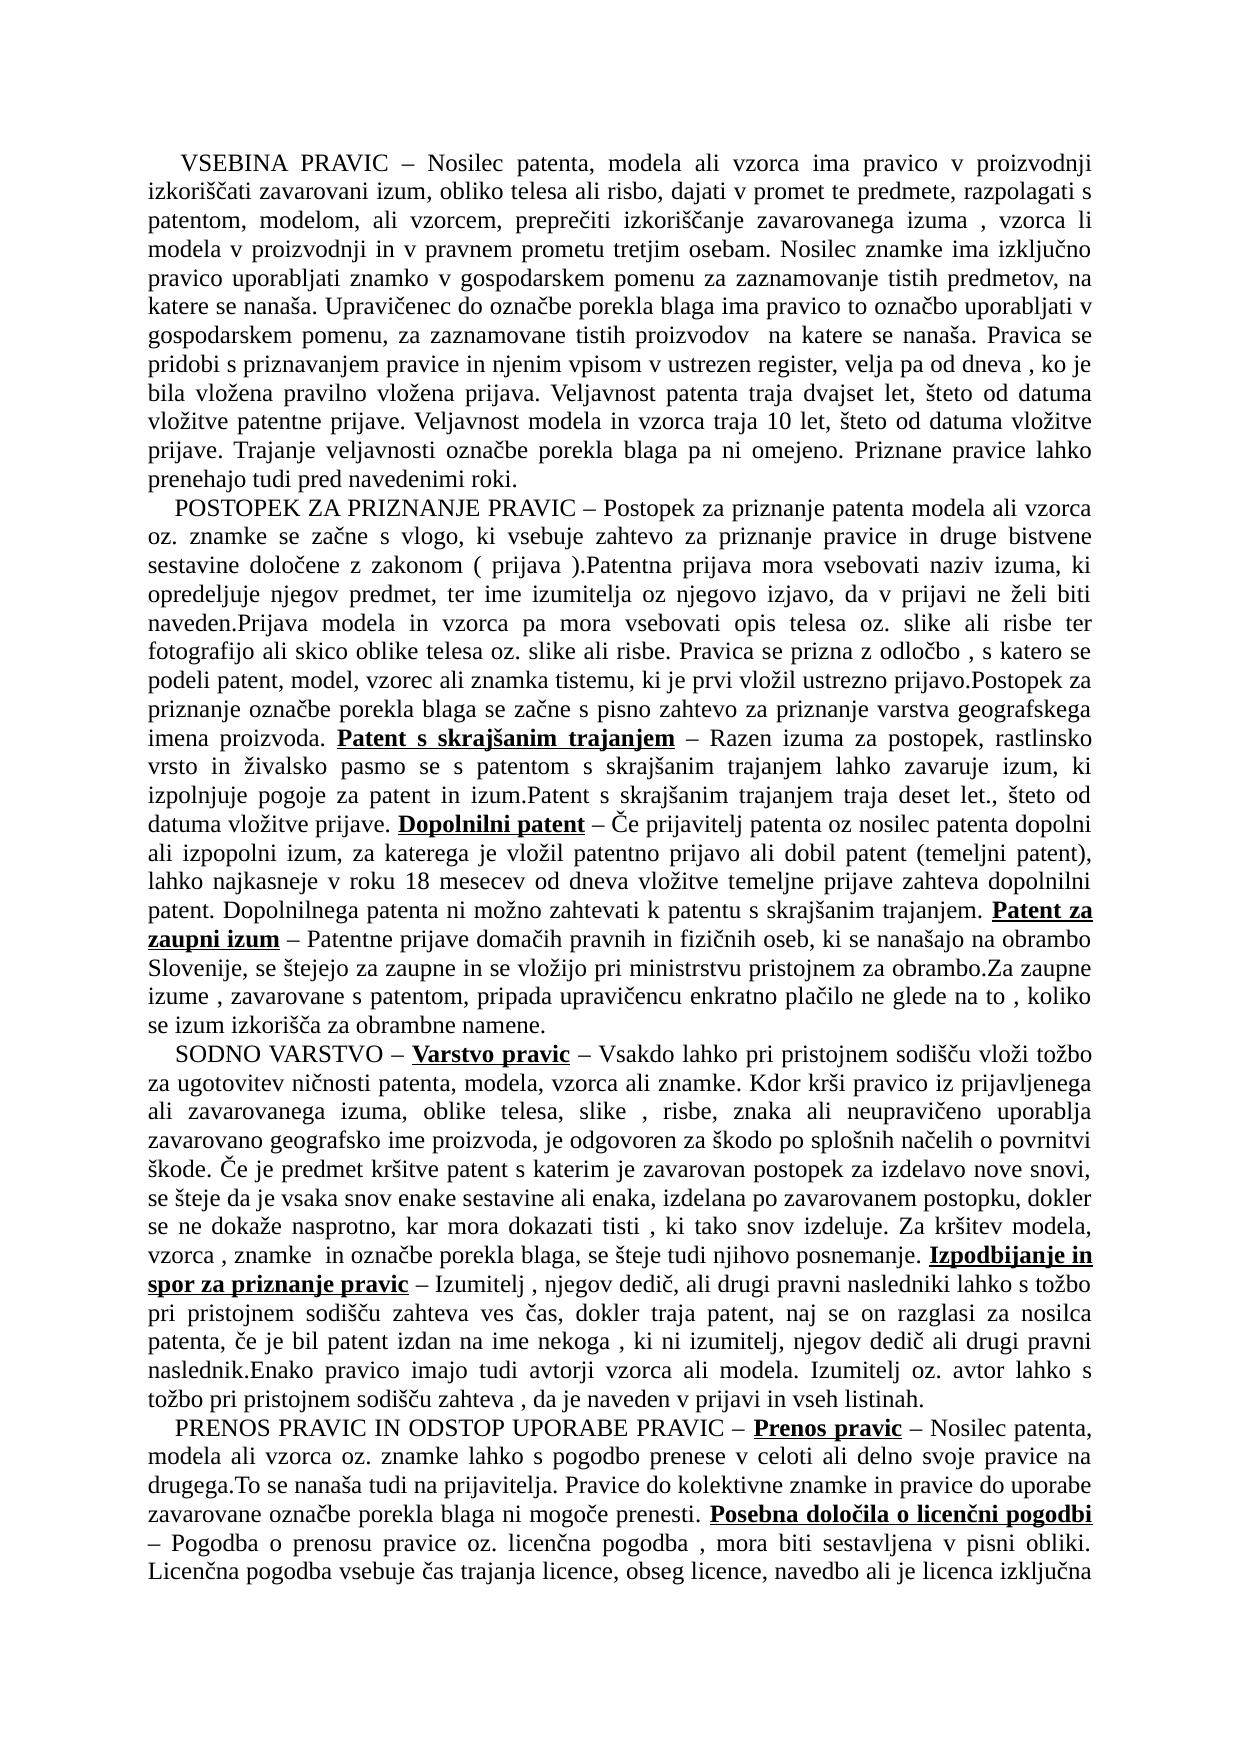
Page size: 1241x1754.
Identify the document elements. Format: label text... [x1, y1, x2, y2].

text  SODNO VARSTVO – Varstvo pravic – Vsakdo lahko pri pristojnem sodišču vloži tožbo za ugotovitev ničnosti patenta, modela, vzorca ali znamke. Kdor krši pravico iz prijavljenega ali zavarovanega izuma, oblike telesa, slike , risbe, znaka ali neupravičeno uporablja zavarovano geografsko ime proizvoda, je odgovoren za škodo po splošnih načelih o povrnitvi škode. Če je predmet kršitve patent s katerim je zavarovan postopek za izdelavo nove snovi, se šteje da je vsaka snov enake sestavine ali enaka, izdelana po zavarovanem postopku, dokler se ne dokaže nasprotno, kar mora dokazati tisti , ki tako snov izdeluje. Za kršitev modela, vzorca , znamke in označbe porekla blaga, se šteje tudi njihovo posnemanje. Izpodbijanje in spor za priznanje pravic – Izumitelj , njegov dedič, ali drugi pravni nasledniki lahko s tožbo pri pristojnem sodišču zahteva ves čas, dokler traja patent, naj se on razglasi za nosilca patenta, če je bil patent izdan na ime nekoga , ki ni izumitelj, njegov dedič ali drugi pravni naslednik.Enako pravico imajo tudi avtorji vzorca ali modela. Izumitelj oz. avtor lahko s tožbo pri pristojnem sodišču zahteva , da je naveden v prijavi in vseh listinah. [148, 1039, 1093, 1413]
text  VSEBINA PRAVIC – Nosilec patenta, modela ali vzorca ima pravico v proizvodnji izkoriščati zavarovani izum, obliko telesa ali risbo, dajati v promet te predmete, razpolagati s patentom, modelom, ali vzorcem, preprečiti izkoriščanje zavarovanega izuma , vzorca li modela v proizvodnji in v pravnem prometu tretjim osebam. Nosilec znamke ima izključno pravico uporabljati znamko v gospodarskem pomenu za zaznamovanje tistih predmetov, na katere se nanaša. Upravičenec do označbe porekla blaga ima pravico to označbo uporabljati v gospodarskem pomenu, za zaznamovane tistih proizvodov na katere se nanaša. Pravica se pridobi s priznavanjem pravice in njenim vpisom v ustrezen register, velja pa od dneva , ko je bila vložena pravilno vložena prijava. Veljavnost patenta traja dvajset let, šteto od datuma vložitve patentne prijave. Veljavnost modela in vzorca traja 10 let, šteto od datuma vložitve prijave. Trajanje veljavnosti označbe porekla blaga pa ni omejeno. Priznane pravice lahko prenehajo tudi pred navedenimi roki. [148, 148, 1093, 493]
text  PRENOS PRAVIC IN ODSTOP UPORABE PRAVIC – Prenos pravic – Nosilec patenta, modela ali vzorca oz. znamke lahko s pogodbo prenese v celoti ali delno svoje pravice na drugega.To se nanaša tudi na prijavitelja. Pravice do kolektivne znamke in pravice do uporabe zavarovane označbe porekla blaga ni mogoče prenesti. Posebna določila o licenčni pogodbi – Pogodba o prenosu pravice oz. licenčna pogodba , mora biti sestavljena v pisni obliki. Licenčna pogodba vsebuje čas trajanja licence, obseg licence, navedbo ali je licenca izključna [148, 1413, 1093, 1585]
text  POSTOPEK ZA PRIZNANJE PRAVIC – Postopek za priznanje patenta modela ali vzorca oz. znamke se začne s vlogo, ki vsebuje zahtevo za priznanje pravice in druge bistvene sestavine določene z zakonom ( prijava ).Patentna prijava mora vsebovati naziv izuma, ki opredeljuje njegov predmet, ter ime izumitelja oz njegovo izjavo, da v prijavi ne želi biti naveden.Prijava modela in vzorca pa mora vsebovati opis telesa oz. slike ali risbe ter fotografijo ali skico oblike telesa oz. slike ali risbe. Pravica se prizna z odločbo , s katero se podeli patent, model, vzorec ali znamka tistemu, ki je prvi vložil ustrezno prijavo.Postopek za priznanje označbe porekla blaga se začne s pisno zahtevo za priznanje varstva geografskega imena proizvoda. Patent s skrajšanim trajanjem – Razen izuma za postopek, rastlinsko vrsto in živalsko pasmo se s patentom s skrajšanim trajanjem lahko zavaruje izum, ki izpolnjuje pogoje za patent in izum.Patent s skrajšanim trajanjem traja deset let., šteto od datuma vložitve prijave. Dopolnilni patent – Če prijavitelj patenta oz nosilec patenta dopolni ali izpopolni izum, za katerega je vložil patentno prijavo ali dobil patent (temeljni patent), lahko najkasneje v roku 18 mesecev od dneva vložitve temeljne prijave zahteva dopolnilni patent. Dopolnilnega patenta ni možno zahtevati k patentu s skrajšanim trajanjem. Patent za zaupni izum – Patentne prijave domačih pravnih in fizičnih oseb, ki se nanašajo na obrambo Slovenije, se štejejo za zaupne in se vložijo pri ministrstvu pristojnem za obrambo.Za zaupne izume , zavarovane s patentom, pripada upravičencu enkratno plačilo ne glede na to , koliko se izum izkorišča za obrambne namene. [148, 493, 1093, 1039]
